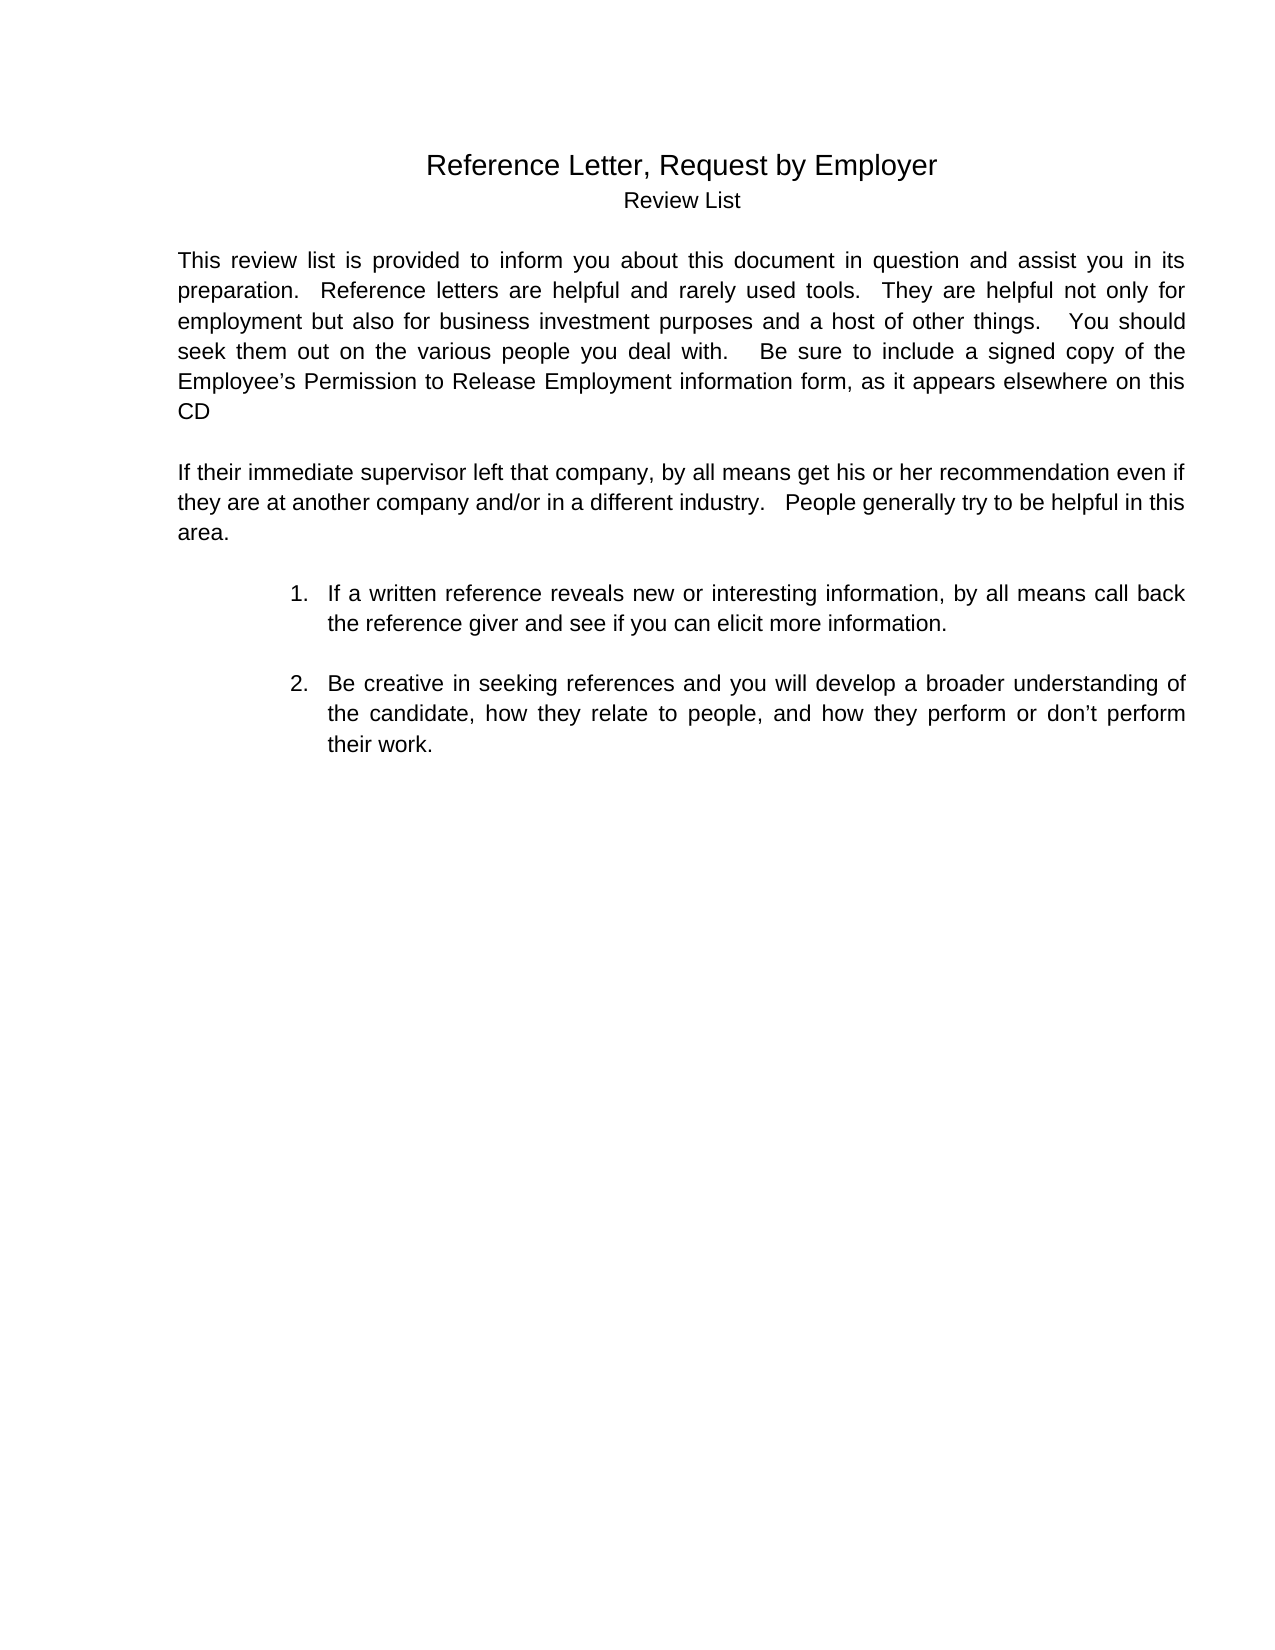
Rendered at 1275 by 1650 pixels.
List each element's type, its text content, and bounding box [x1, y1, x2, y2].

text Review List [177, 187, 1186, 213]
text If their immediate supervisor left that company, by all means get his or her recommendation even if they are at another company and/or in a different industry. People generally try to be helpful in this area. [177, 459, 1186, 545]
list Be creative in seeking references and you will develop a broader understanding of the candidate, how they relate to people, and how they perform or don’t perform their work. [290, 670, 1186, 757]
text This review list is provided to inform you about this document in question and assist you in its preparation. Reference letters are helpful and rarely used tools. They are helpful not only for employment but also for business investment purposes and a host of other things. You should seek them out on the various people you deal with. Be sure to include a signed copy of the Employee’s Permission to Release Employment information form, as it appears elsewhere on this CD [177, 247, 1186, 424]
list If a written reference reveals new or interesting information, by all means call back the reference giver and see if you can elicit more information. [290, 579, 1186, 636]
text Reference Letter, Request by Employer [177, 148, 1186, 182]
